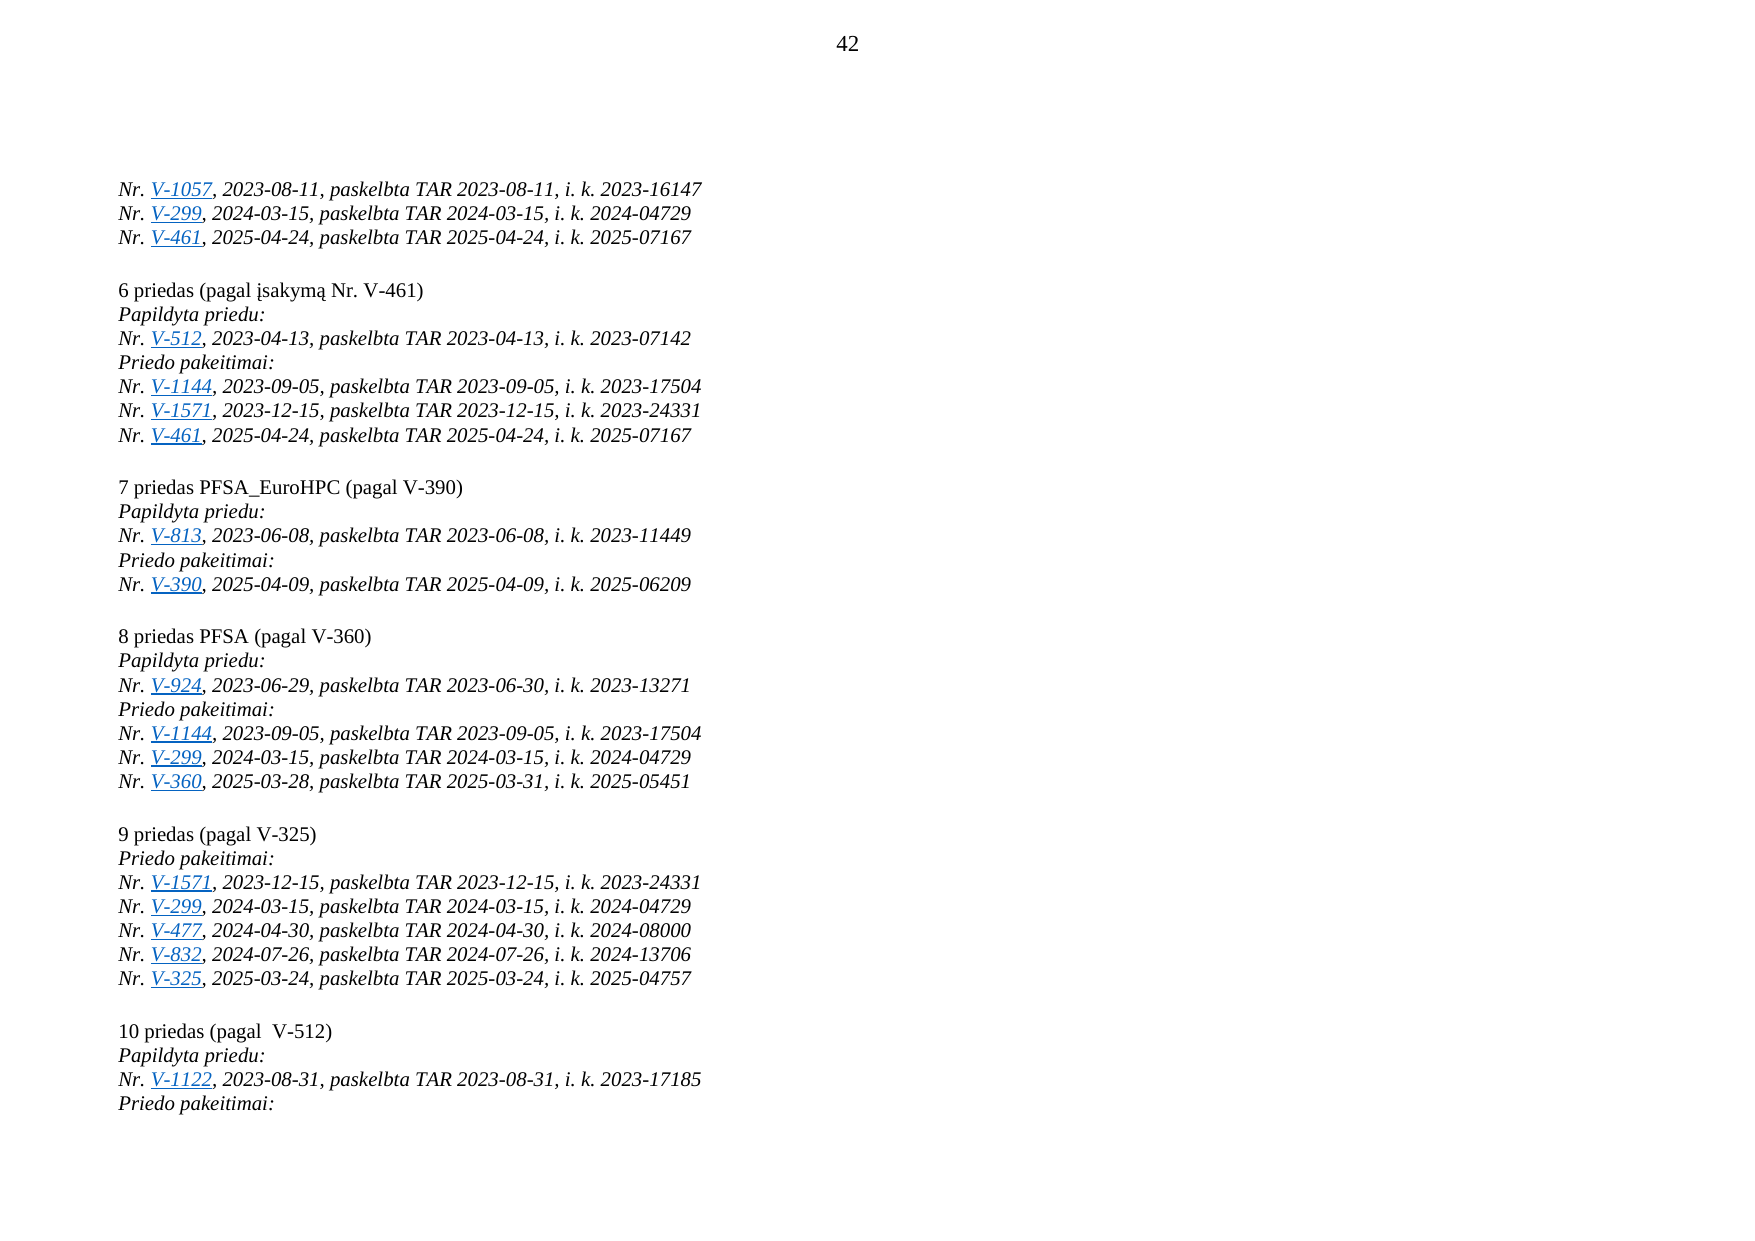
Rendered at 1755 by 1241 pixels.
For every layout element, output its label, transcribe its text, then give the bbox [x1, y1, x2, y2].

text Nr. V-461, 2025-04-24, paskelbta TAR 2025-04-24, i. k. 2025-07167 [118, 422, 1577, 447]
text Nr. V-1122, 2023-08-31, paskelbta TAR 2023-08-31, i. k. 2023-17185 [118, 1067, 1577, 1091]
text 10 priedas (pagal V-512) [118, 1019, 1577, 1043]
text 6 priedas (pagal įsakymą Nr. V-461) [118, 278, 1577, 302]
text Nr. V-299, 2024-03-15, paskelbta TAR 2024-03-15, i. k. 2024-04729 [118, 745, 1577, 769]
text Nr. V-1144, 2023-09-05, paskelbta TAR 2023-09-05, i. k. 2023-17504 [118, 374, 1577, 398]
text Nr. V-1057, 2023-08-11, paskelbta TAR 2023-08-11, i. k. 2023-16147 [118, 177, 1577, 201]
text Nr. V-512, 2023-04-13, paskelbta TAR 2023-04-13, i. k. 2023-07142 [118, 326, 1577, 350]
text Nr. V-325, 2025-03-24, paskelbta TAR 2025-03-24, i. k. 2025-04757 [118, 966, 1577, 990]
text Priedo pakeitimai: [118, 1091, 1577, 1115]
text Nr. V-924, 2023-06-29, paskelbta TAR 2023-06-30, i. k. 2023-13271 [118, 672, 1577, 697]
text Nr. V-813, 2023-06-08, paskelbta TAR 2023-06-08, i. k. 2023-11449 [118, 523, 1577, 547]
text 9 priedas (pagal V-325) [118, 822, 1577, 846]
text Nr. V-390, 2025-04-09, paskelbta TAR 2025-04-09, i. k. 2025-06209 [118, 572, 1577, 596]
text 7 priedas PFSA_EuroHPC (pagal V-390) [118, 475, 1577, 499]
text Nr. V-1571, 2023-12-15, paskelbta TAR 2023-12-15, i. k. 2023-24331 [118, 398, 1577, 422]
text Priedo pakeitimai: [118, 697, 1577, 721]
text Papildyta priedu: [118, 648, 1577, 672]
text Nr. V-299, 2024-03-15, paskelbta TAR 2024-03-15, i. k. 2024-04729 [118, 894, 1577, 918]
text Nr. V-832, 2024-07-26, paskelbta TAR 2024-07-26, i. k. 2024-13706 [118, 942, 1577, 966]
text Papildyta priedu: [118, 499, 1577, 523]
text Priedo pakeitimai: [118, 547, 1577, 572]
text Nr. V-461, 2025-04-24, paskelbta TAR 2025-04-24, i. k. 2025-07167 [118, 225, 1577, 249]
text Nr. V-1144, 2023-09-05, paskelbta TAR 2023-09-05, i. k. 2023-17504 [118, 721, 1577, 745]
text Nr. V-360, 2025-03-28, paskelbta TAR 2025-03-31, i. k. 2025-05451 [118, 769, 1577, 793]
text Nr. V-1571, 2023-12-15, paskelbta TAR 2023-12-15, i. k. 2023-24331 [118, 870, 1577, 894]
text Papildyta priedu: [118, 302, 1577, 326]
text Priedo pakeitimai: [118, 350, 1577, 374]
text 8 priedas PFSA (pagal V-360) [118, 624, 1577, 648]
text Nr. V-477, 2024-04-30, paskelbta TAR 2024-04-30, i. k. 2024-08000 [118, 918, 1577, 942]
text Papildyta priedu: [118, 1043, 1577, 1067]
text Priedo pakeitimai: [118, 846, 1577, 870]
text Nr. V-299, 2024-03-15, paskelbta TAR 2024-03-15, i. k. 2024-04729 [118, 201, 1577, 225]
